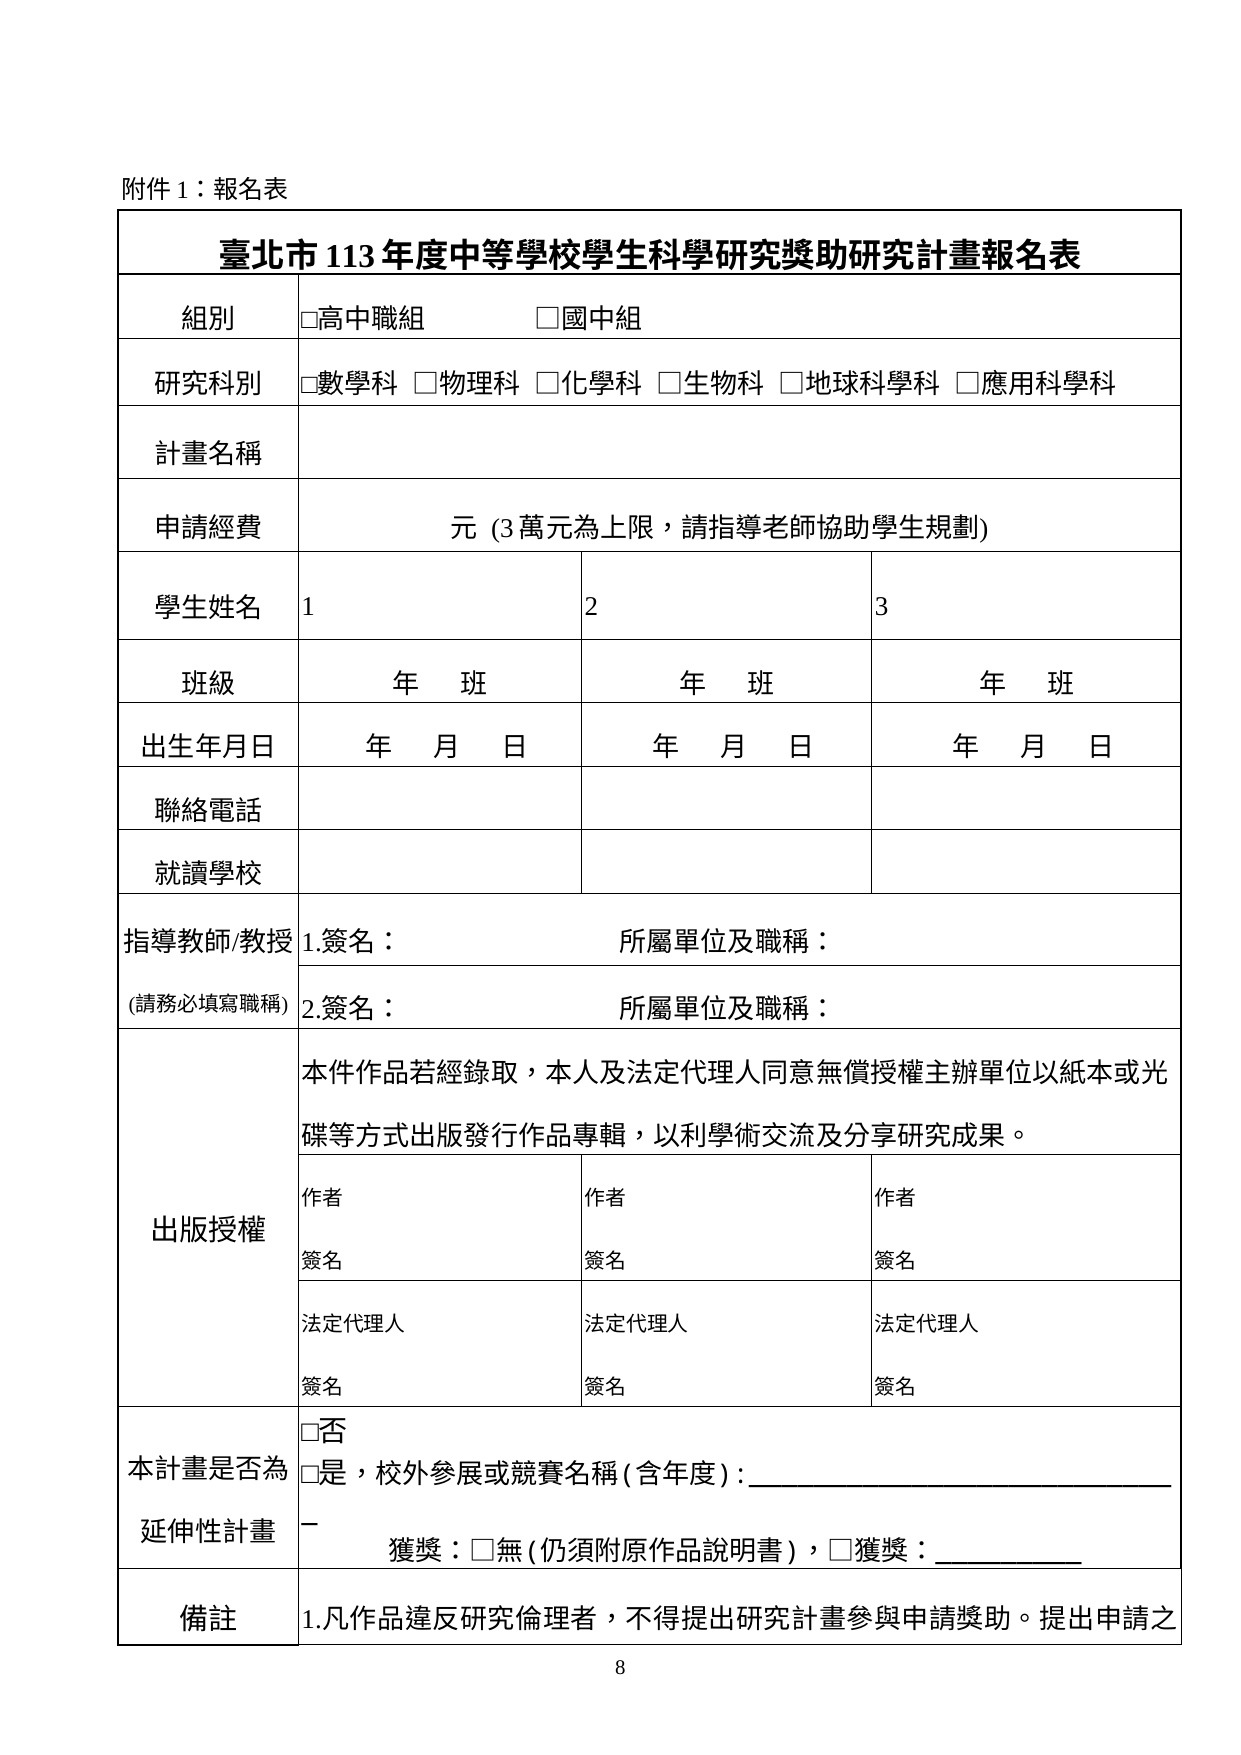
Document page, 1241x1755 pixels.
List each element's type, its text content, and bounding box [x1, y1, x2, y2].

table_cell 作者 簽名 [582, 1155, 871, 1280]
table_cell 年 班 [299, 640, 581, 702]
table_cell □否 □是，校外參展或競賽名稱(含年度):___________________________ 獲獎：□無(仍須附原作品說明書)，□獲獎：_________ [299, 1407, 1180, 1568]
table_cell 出版授權 [119, 1029, 298, 1406]
table_cell 2.簽名： 所屬單位及職稱： [299, 966, 1180, 1028]
table_cell 年 月 日 [299, 703, 581, 766]
table_cell 組別 [119, 275, 298, 338]
table_cell 2 [582, 552, 871, 639]
table_cell 學生姓名 [119, 552, 298, 639]
table_cell 1 [299, 552, 581, 639]
table_cell 出生年月日 [119, 703, 298, 766]
table_cell 申請經費 [119, 479, 298, 551]
table_cell 年 月 日 [872, 703, 1180, 766]
table_cell 3 [872, 552, 1180, 639]
table_cell 本件作品若經錄取，本人及法定代理人同意無償授權主辦單位以紙本或光碟等方式出版發行作品專輯，以利學術交流及分享研究成果。 [299, 1029, 1180, 1154]
table_header [581, 146, 872, 209]
table_cell [299, 767, 581, 829]
table_cell 本計畫是否為 延伸性計畫 [119, 1407, 298, 1568]
table_cell 法定代理人 簽名 [299, 1281, 581, 1406]
table_cell 研究科別 [119, 339, 298, 405]
table_cell 年 班 [872, 640, 1180, 702]
table_cell [582, 830, 871, 893]
table_cell 聯絡電話 [119, 767, 298, 829]
table_cell [299, 406, 1180, 478]
table_cell [872, 830, 1180, 893]
table_cell 班級 [119, 640, 298, 702]
table_cell [299, 830, 581, 893]
table_cell [872, 767, 1180, 829]
table_cell 法定代理人 簽名 [872, 1281, 1180, 1406]
table_cell □數學科 □物理科 □化學科 □生物科 □地球科學科 □應用科學科 [299, 339, 1180, 405]
table_cell 就讀學校 [119, 830, 298, 893]
table_header [872, 146, 1181, 209]
table_cell 臺北市113年度中等學校學生科學研究獎助研究計畫報名表 [119, 211, 1180, 273]
table_cell 1.凡作品違反研究倫理者，不得提出研究計畫參與申請獎助。提出申請之 [299, 1569, 1181, 1644]
table_cell 年 班 [582, 640, 871, 702]
table_cell 法定代理人 簽名 [582, 1281, 871, 1406]
table_cell □高中職組 □國中組 [299, 275, 1180, 338]
table_header 附件1：報名表 [118, 146, 581, 209]
table_cell 備註 [119, 1569, 298, 1644]
table_cell 年 月 日 [582, 703, 871, 766]
table_cell 1.簽名： 所屬單位及職稱： [299, 894, 1180, 964]
table_cell 作者 簽名 [872, 1155, 1180, 1280]
table_cell 元 (3萬元為上限，請指導老師協助學生規劃) [299, 479, 1180, 551]
table_cell [582, 767, 871, 829]
table_cell 指導教師/教授(請務必填寫職稱) [119, 894, 298, 1028]
table_cell 作者 簽名 [299, 1155, 581, 1280]
table_cell 計畫名稱 [119, 406, 298, 478]
